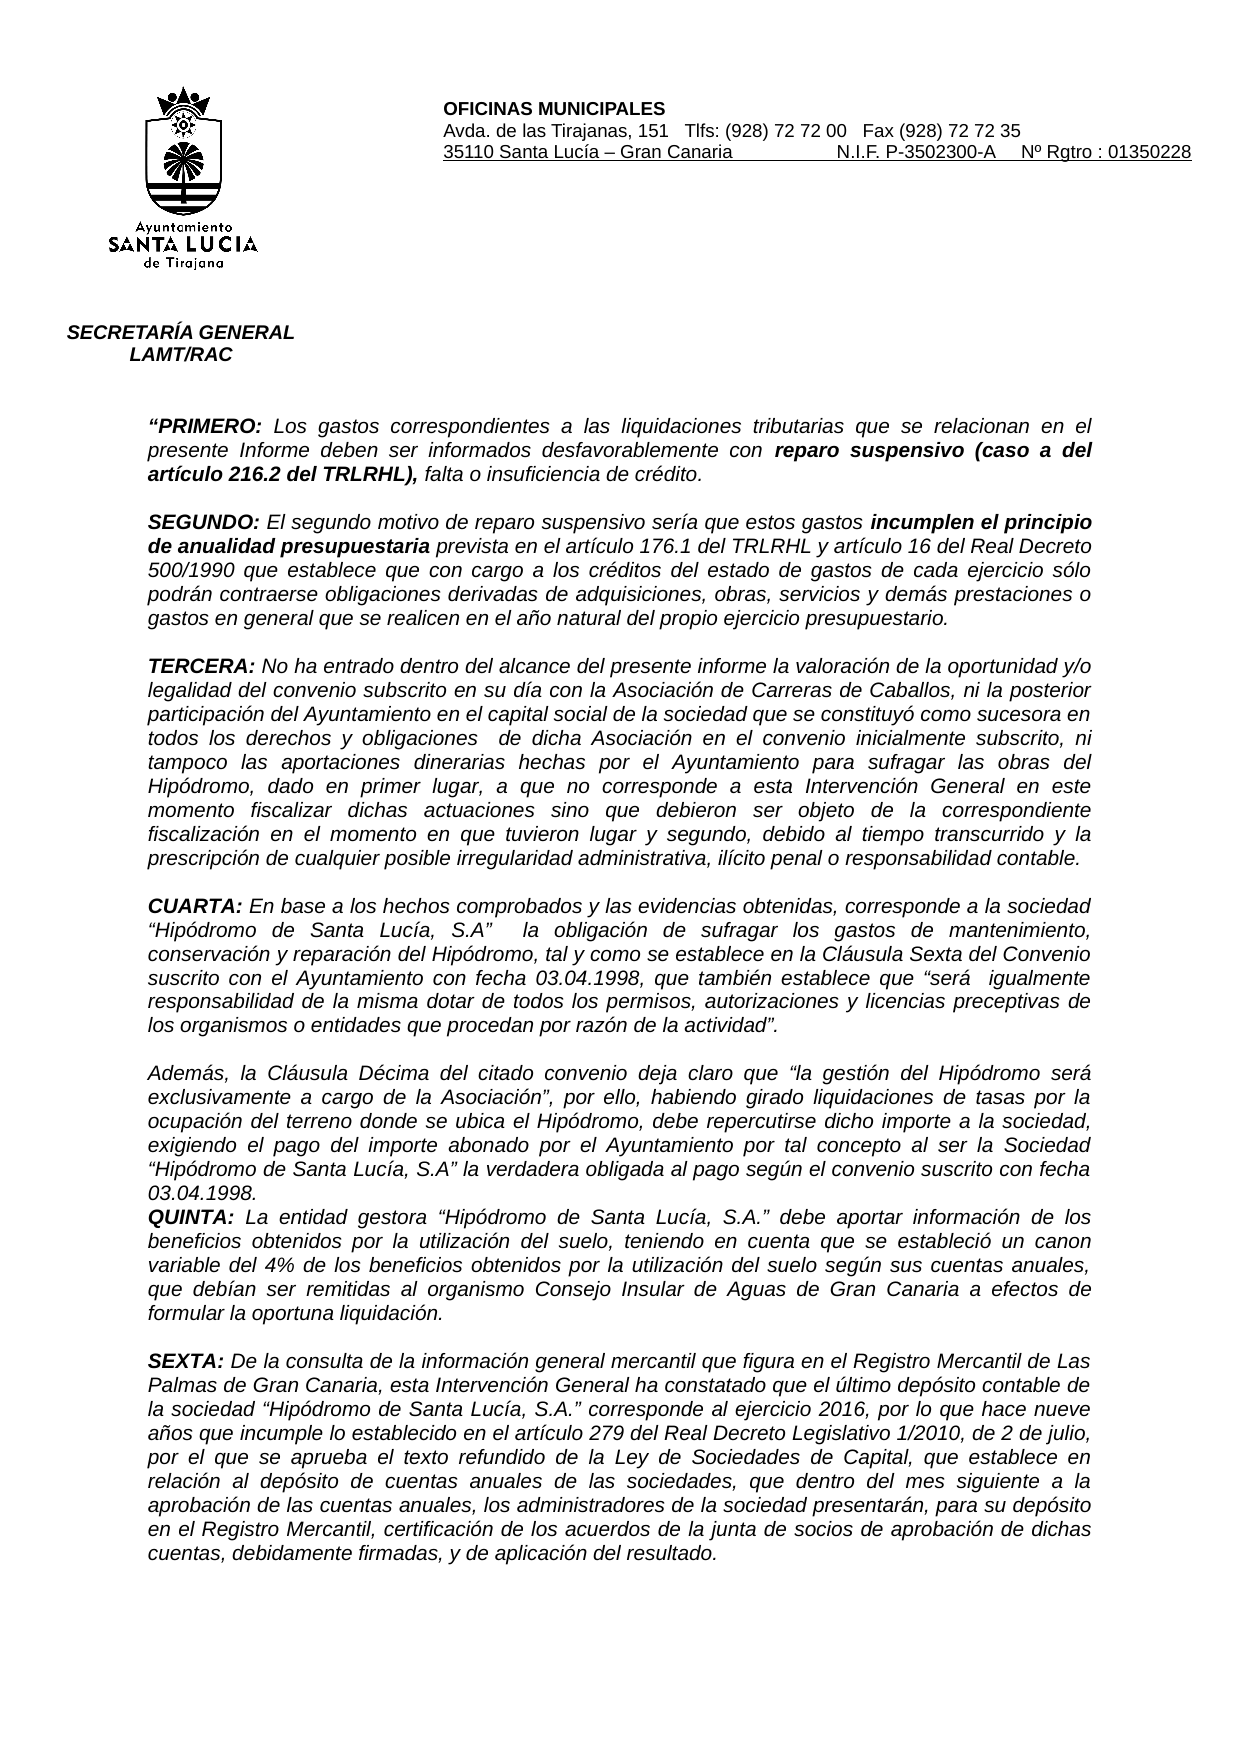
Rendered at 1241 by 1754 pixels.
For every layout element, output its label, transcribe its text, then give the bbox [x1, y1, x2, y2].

text SEGUNDO: El segundo motivo de reparo suspensivo sería que estos gastos incumplen el principio de anualidad presupuestaria prevista en el artículo 176.1 del TRLRHL y artículo 16 del Real Decreto 500/1990 que establece que con cargo a los créditos del estado de gastos de cada ejercicio sólo podrán contraerse obligaciones derivadas de adquisiciones, obras, servicios y demás prestaciones o gastos en general que se realicen en el año natural del propio ejercicio presupuestario. [148, 510, 1092, 630]
text SEXTA: De la consulta de la información general mercantil que figura en el Registro Mercantil de Las Palmas de Gran Canaria, esta Intervención General ha constatado que el último depósito contable de la sociedad “Hipódromo de Santa Lucía, S.A.” corresponde al ejercicio 2016, por lo que hace nueve años que incumple lo establecido en el artículo 279 del Real Decreto Legislativo 1/2010, de 2 de julio, por el que se aprueba el texto refundido de la Ley de Sociedades de Capital, que establece en relación al depósito de cuentas anuales de las sociedades, que dentro del mes siguiente a la aprobación de las cuentas anuales, los administradores de la sociedad presentarán, para su depósito en el Registro Mercantil, certificación de los acuerdos de la junta de socios de aprobación de dichas cuentas, debidamente firmadas, y de aplicación del resultado. [148, 1349, 1092, 1564]
picture [80, 56, 286, 296]
text TERCERA: No ha entrado dentro del alcance del presente informe la valoración de la oportunidad y/o legalidad del convenio subscrito en su día con la Asociación de Carreras de Caballos, ni la posterior participación del Ayuntamiento en el capital social de la sociedad que se constituyó como sucesora en todos los derechos y obligaciones de dicha Asociación en el convenio inicialmente subscrito, ni tampoco las aportaciones dinerarias hechas por el Ayuntamiento para sufragar las obras del Hipódromo, dado en primer lugar, a que no corresponde a esta Intervención General en este momento fiscalizar dichas actuaciones sino que debieron ser objeto de la correspondiente fiscalización en el momento en que tuvieron lugar y segundo, debido al tiempo transcurrido y la prescripción de cualquier posible irregularidad administrativa, ilícito penal o responsabilidad contable. [148, 654, 1092, 869]
text CUARTA: En base a los hechos comprobados y las evidencias obtenidas, corresponde a la sociedad “Hipódromo de Santa Lucía, S.A” la obligación de sufragar los gastos de mantenimiento, conservación y reparación del Hipódromo, tal y como se establece en la Cláusula Sexta del Convenio suscrito con el Ayuntamiento con fecha 03.04.1998, que también establece que “será igualmente responsabilidad de la misma dotar de todos los permisos, autorizaciones y licencias preceptivas de los organismos o entidades que procedan por razón de la actividad”. [148, 893, 1092, 1037]
text “PRIMERO: Los gastos correspondientes a las liquidaciones tributarias que se relacionan en el presente Informe deben ser informados desfavorablemente con reparo suspensivo (caso a del artículo 216.2 del TRLRHL), falta o insuficiencia de crédito. [148, 414, 1092, 486]
text Además, la Cláusula Décima del citado convenio deja claro que “la gestión del Hipódromo será exclusivamente a cargo de la Asociación”, por ello, habiendo girado liquidaciones de tasas por la ocupación del terreno donde se ubica el Hipódromo, debe repercutirse dicho importe a la sociedad, exigiendo el pago del importe abonado por el Ayuntamiento por tal concepto al ser la Sociedad “Hipódromo de Santa Lucía, S.A” la verdadera obligada al pago según el convenio suscrito con fecha 03.04.1998. [148, 1061, 1092, 1205]
text QUINTA: La entidad gestora “Hipódromo de Santa Lucía, S.A.” debe aportar información de los beneficios obtenidos por la utilización del suelo, teniendo en cuenta que se estableció un canon variable del 4% de los beneficios obtenidos por la utilización del suelo según sus cuentas anuales, que debían ser remitidas al organismo Consejo Insular de Aguas de Gran Canaria a efectos de formular la oportuna liquidación. [148, 1205, 1092, 1325]
